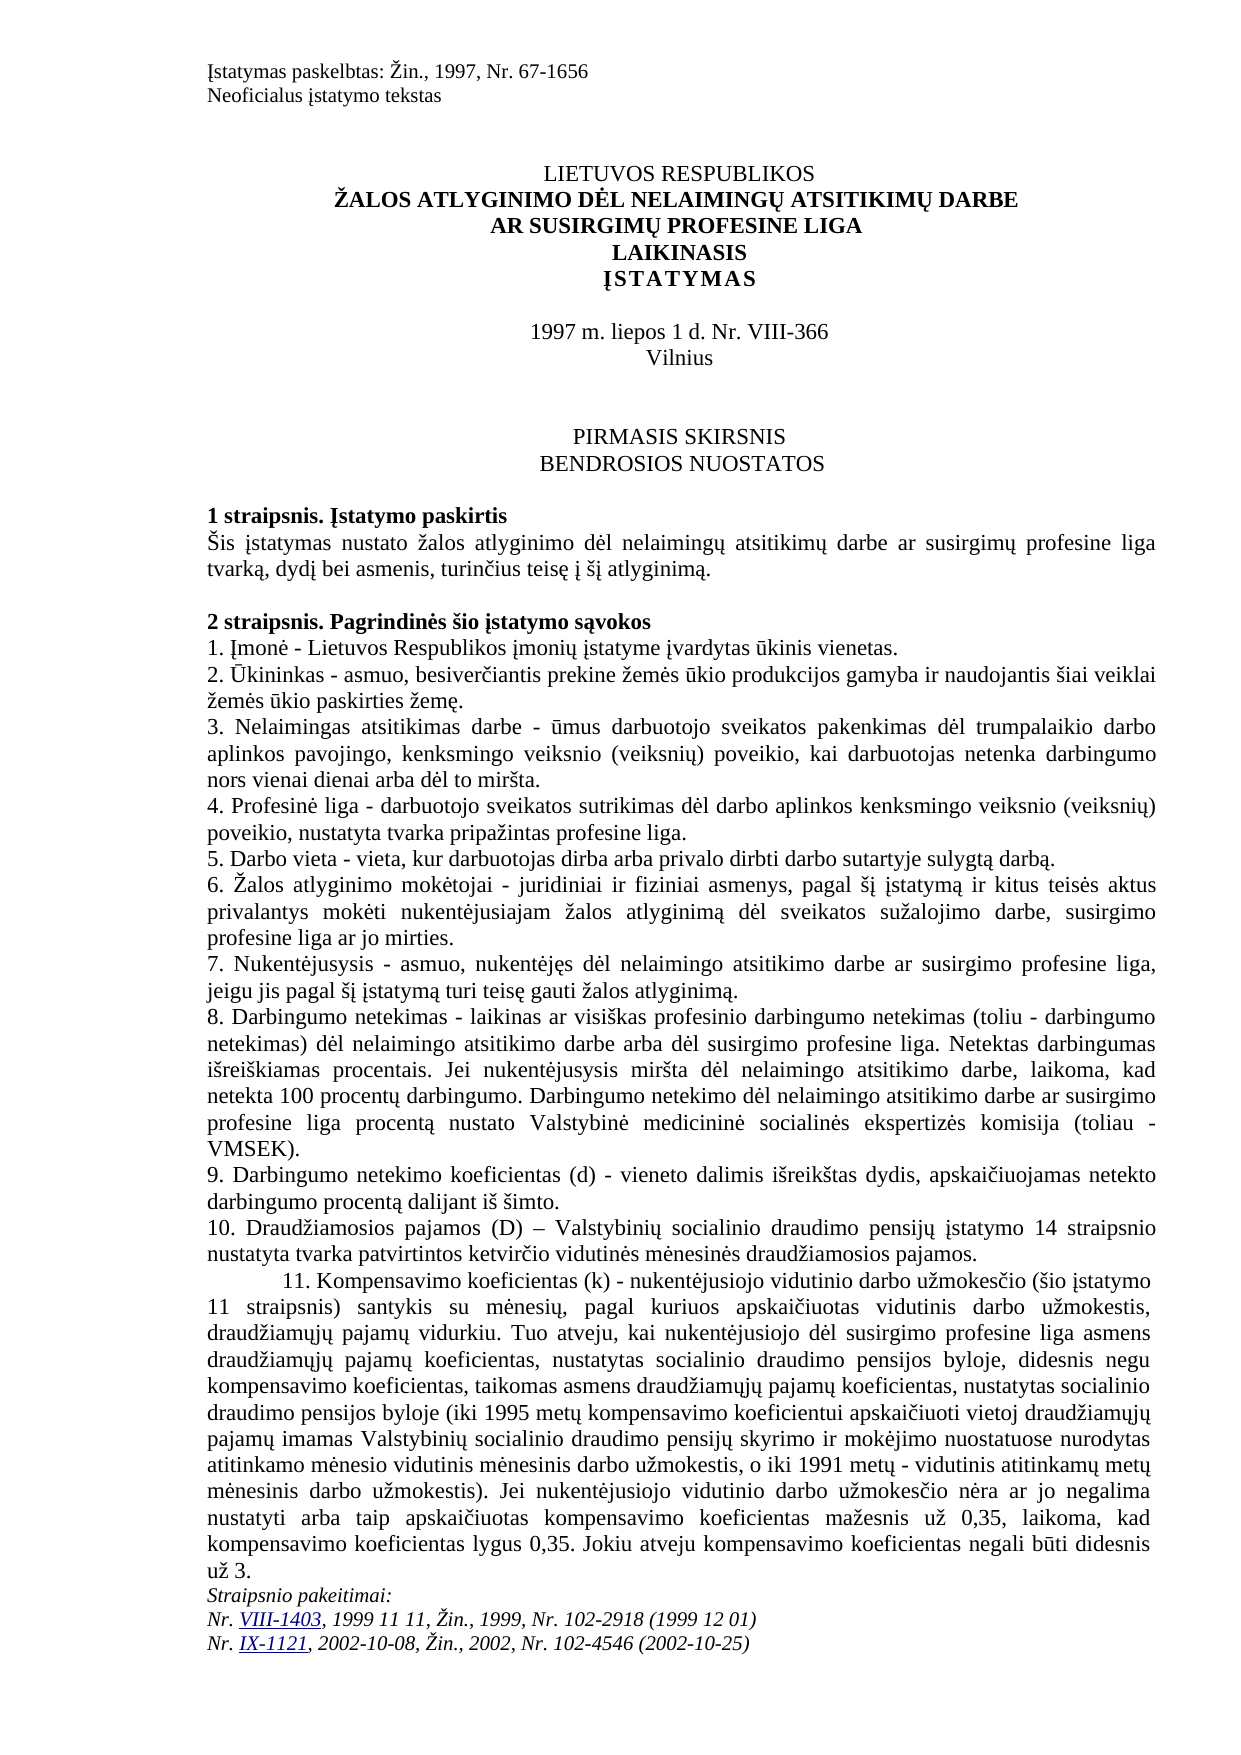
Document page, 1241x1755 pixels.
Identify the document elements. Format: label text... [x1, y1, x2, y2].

text AR SUSIRGIMŲ PROFESINE LIGA [207, 213, 1152, 239]
text 4. Profesinė liga - darbuotojo sveikatos sutrikimas dėl darbo aplinkos kenksmingo veiksnio (veiksnių) poveikio, nustatyta tvarka pripažintas profesine liga. [207, 792, 1158, 845]
text PIRMASIS SKIRSNIS [207, 423, 1158, 450]
text 1. Įmonė - Lietuvos Respublikos įmonių įstatyme įvardytas ūkinis vienetas. [207, 634, 1158, 661]
text Nr. IX-1121, 2002-10-08, Žin., 2002, Nr. 102-4546 (2002-10-25) [207, 1631, 1152, 1655]
text 11. Kompensavimo koeficientas (k) - nukentėjusiojo vidutinio darbo užmokesčio (šio įstatymo 11 straipsnis) santykis su mėnesių, pagal kuriuos apskaičiuotas vidutinis darbo užmokestis, draudžiamųjų pajamų vidurkiu. Tuo atveju, kai nukentėjusiojo dėl susirgimo profesine liga asmens draudžiamųjų pajamų koeficientas, nustatytas socialinio draudimo pensijos byloje, didesnis negu kompensavimo koeficientas, taikomas asmens draudžiamųjų pajamų koeficientas, nustatytas socialinio draudimo pensijos byloje (iki 1995 metų kompensavimo koeficientui apskaičiuoti vietoj draudžiamųjų pajamų imamas Valstybinių socialinio draudimo pensijų skyrimo ir mokėjimo nuostatuose nurodytas atitinkamo mėnesio vidutinis mėnesinis darbo užmokestis, o iki 1991 metų - vidutinis atitinkamų metų mėnesinis darbo užmokestis). Jei nukentėjusiojo vidutinio darbo užmokesčio nėra ar jo negalima nustatyti arba taip apskaičiuotas kompensavimo koeficientas mažesnis už 0,35, laikoma, kad kompensavimo koeficientas lygus 0,35. Jokiu atveju kompensavimo koeficientas negali būti didesnis už 3. [207, 1267, 1152, 1583]
text 7. Nukentėjusysis - asmuo, nukentėjęs dėl nelaimingo atsitikimo darbe ar susirgimo profesine liga, jeigu jis pagal šį įstatymą turi teisę gauti žalos atlyginimą. [207, 951, 1158, 1003]
text 1 straipsnis. Įstatymo paskirtis [207, 502, 1158, 529]
text ĮSTATYMAS [207, 265, 1152, 292]
text 3. Nelaimingas atsitikimas darbe - ūmus darbuotojo sveikatos pakenkimas dėl trumpalaikio darbo aplinkos pavojingo, kenksmingo veiksnio (veiksnių) poveikio, kai darbuotojas netenka darbingumo nors vienai dienai arba dėl to miršta. [207, 713, 1158, 792]
text 1997 m. liepos 1 d. Nr. VIII-366 Vilnius [207, 318, 1152, 371]
text ŽALOS ATLYGINIMO DĖL NELAIMINGŲ ATSITIKIMŲ DARBE [207, 186, 1152, 213]
text LIETUVOS RESPUBLIKOS [207, 160, 1152, 186]
text 6. Žalos atlyginimo mokėtojai - juridiniai ir fiziniai asmenys, pagal šį įstatymą ir kitus teisės aktus privalantys mokėti nukentėjusiajam žalos atlyginimą dėl sveikatos sužalojimo darbe, susirgimo profesine liga ar jo mirties. [207, 871, 1158, 951]
text Straipsnio pakeitimai: [207, 1583, 1158, 1607]
text LAIKINASIS [207, 239, 1152, 265]
text Šis įstatymas nustato žalos atlyginimo dėl nelaimingų atsitikimų darbe ar susirgimų profesine liga tvarką, dydį bei asmenis, turinčius teisę į šį atlyginimą. [207, 529, 1158, 582]
text 9. Darbingumo netekimo koeficientas (d) - vieneto dalimis išreikštas dydis, apskaičiuojamas netekto darbingumo procentą dalijant iš šimto. [207, 1161, 1158, 1214]
text Nr. VIII-1403, 1999 11 11, Žin., 1999, Nr. 102-2918 (1999 12 01) [207, 1607, 1152, 1631]
text Įstatymas paskelbtas: Žin., 1997, Nr. 67-1656 [207, 59, 1152, 83]
text 10. Draudžiamosios pajamos (D) – Valstybinių socialinio draudimo pensijų įstatymo 14 straipsnio nustatyta tvarka patvirtintos ketvirčio vidutinės mėnesinės draudžiamosios pajamos. [207, 1214, 1158, 1267]
text 2. Ūkininkas - asmuo, besiverčiantis prekine žemės ūkio produkcijos gamyba ir naudojantis šiai veiklai žemės ūkio paskirties žemę. [207, 661, 1158, 713]
text BENDROSIOS NUOSTATOS [207, 450, 1158, 476]
text 2 straipsnis. Pagrindinės šio įstatymo sąvokos [207, 608, 1158, 634]
text Neoficialus įstatymo tekstas [207, 83, 1152, 107]
text 8. Darbingumo netekimas - laikinas ar visiškas profesinio darbingumo netekimas (toliu - darbingumo netekimas) dėl nelaimingo atsitikimo darbe arba dėl susirgimo profesine liga. Netektas darbingumas išreiškiamas procentais. Jei nukentėjusysis miršta dėl nelaimingo atsitikimo darbe, laikoma, kad netekta 100 procentų darbingumo. Darbingumo netekimo dėl nelaimingo atsitikimo darbe ar susirgimo profesine liga procentą nustato Valstybinė medicininė socialinės ekspertizės komisija (toliau - VMSEK). [207, 1003, 1158, 1161]
text 5. Darbo vieta - vieta, kur darbuotojas dirba arba privalo dirbti darbo sutartyje sulygtą darbą. [207, 845, 1158, 871]
